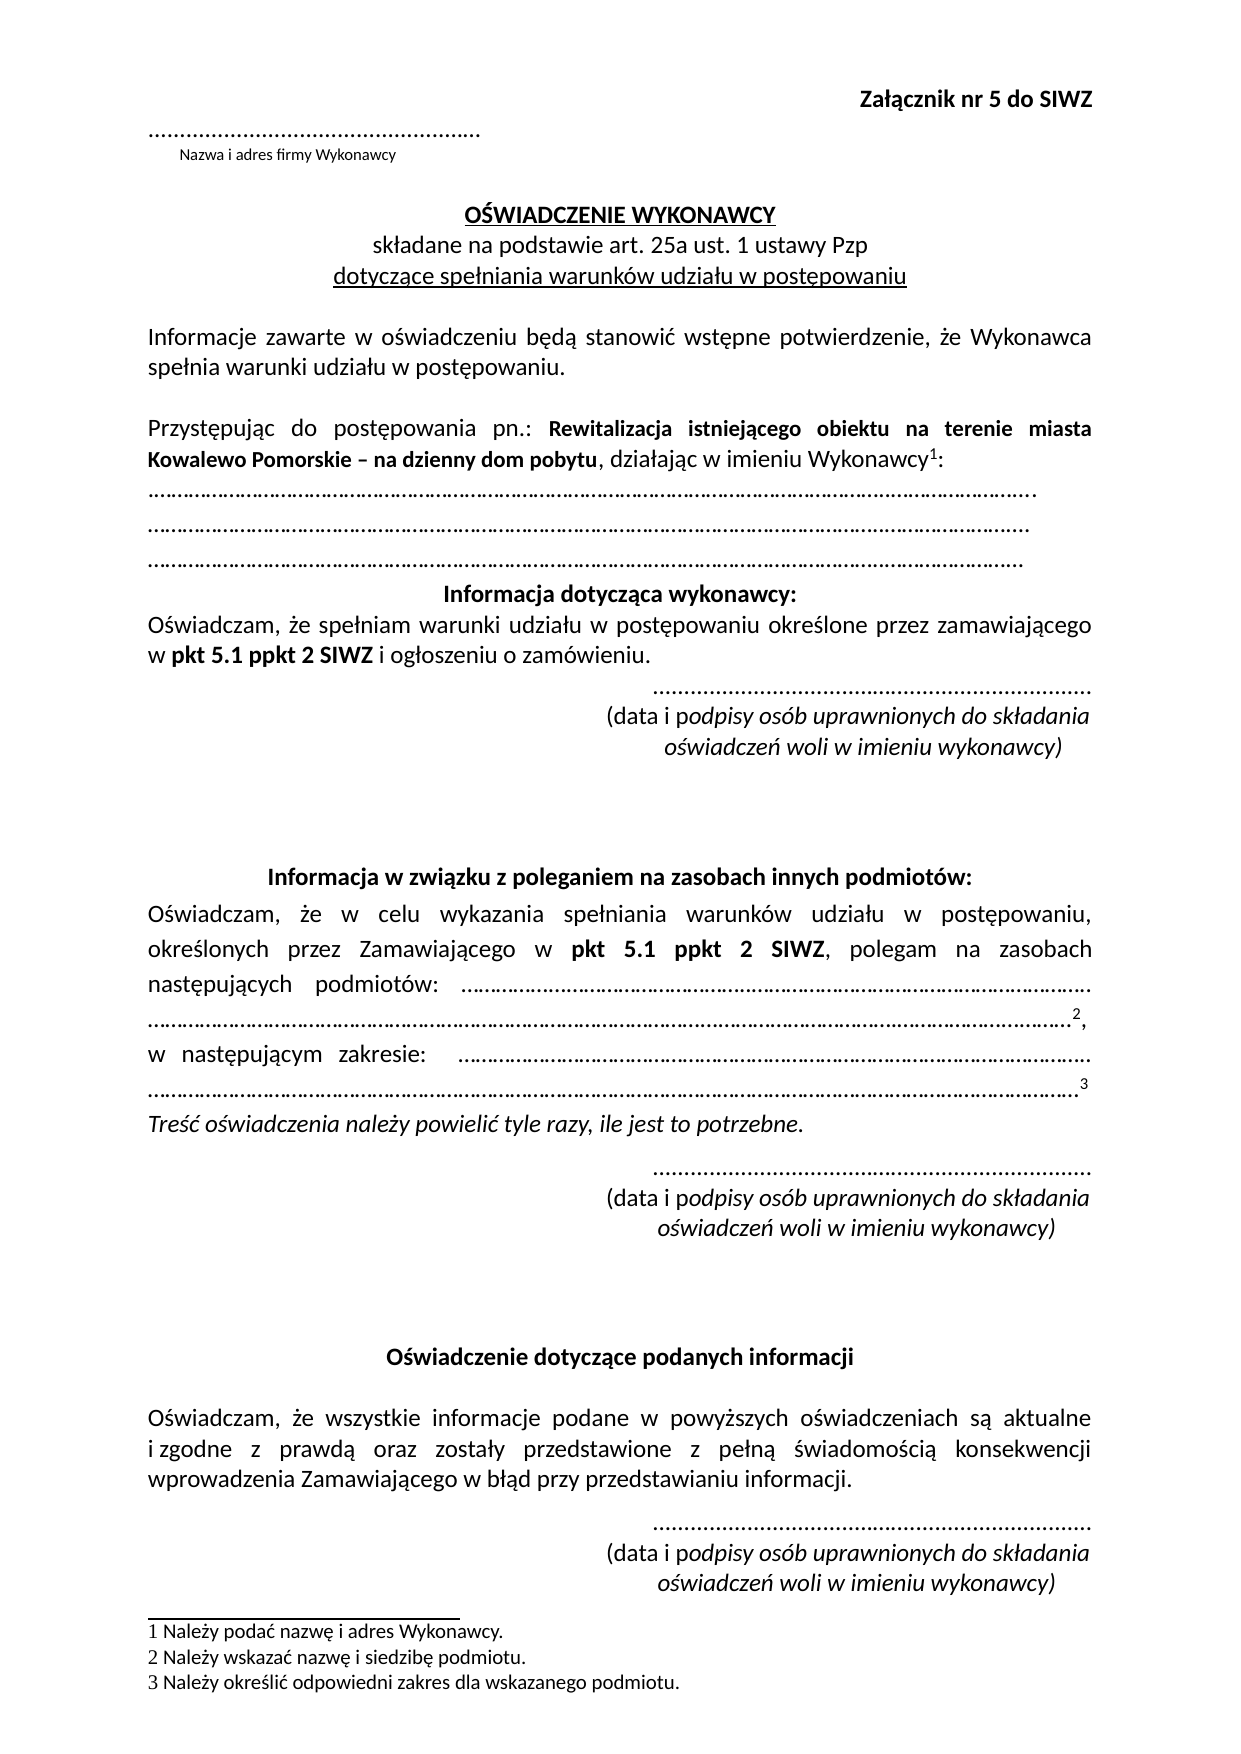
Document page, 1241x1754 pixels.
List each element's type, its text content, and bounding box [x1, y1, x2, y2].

text (data i podpisy osób uprawnionych do składania [148, 1182, 1092, 1212]
text Należy określić odpowiedni zakres dla wskazanego podmiotu. [148, 1669, 1092, 1695]
text ...................................…................................ [148, 1151, 1092, 1182]
text Oświadczam, że w celu wykazania spełniania warunków udziału w postępowaniu, określonych przez Zamawiającego w pkt 5.1 ppkt 2 SIWZ, polegam na zasobach następujących podmiotów: ……………...…………………………..…………………………………………………..……………………………………………………………………………………...………………………….………………...………, w następującym zakresie: ………………………………………………………………………………………………..……………………………………………………………………………………………………………………………………………… [148, 898, 1092, 1104]
text (data i podpisy osób uprawnionych do składania [148, 701, 1092, 731]
text Oświadczenie dotyczące podanych informacji [148, 1341, 1092, 1372]
text oświadczeń woli w imieniu wykonawcy) [148, 731, 1088, 762]
text Należy podać nazwę i adres Wykonawcy. [148, 1619, 1092, 1644]
text Informacje zawarte w oświadczeniu będą stanowić wstępne potwierdzenie, że Wykonawca spełnia warunki udziału w postępowaniu. [148, 321, 1092, 382]
text OŚWIADCZENIE WYKONAWCY [148, 199, 1092, 229]
text składane na podstawie art. 25a ust. 1 ustawy Pzp [148, 229, 1092, 260]
text ..................................................… [148, 114, 1092, 144]
text Należy wskazać nazwę i siedzibę podmiotu. [148, 1644, 1092, 1669]
text ...................................…................................ [148, 670, 1092, 701]
list Oświadczam, że spełniam warunki udziału w postępowaniu określone przez zamawiającego w pkt 5.1 ppkt 2 SIWZ i ogłoszeniu o zamówieniu. [148, 609, 1092, 670]
text ...................................…................................ [148, 1506, 1092, 1537]
text oświadczeń woli w imieniu wykonawcy) [148, 1212, 1092, 1243]
text Nazwa i adres firmy Wykonawcy [0, 144, 1092, 175]
text Informacja dotycząca wykonawcy: [148, 578, 1092, 609]
text Oświadczam, że wszystkie informacje podane w powyższych oświadczeniach są aktualne i zgodne z prawdą oraz zostały przedstawione z pełną świadomością konsekwencji wprowadzenia Zamawiającego w błąd przy przedstawianiu informacji. [148, 1402, 1092, 1494]
text (data i podpisy osób uprawnionych do składania [148, 1537, 1092, 1567]
text Informacja w związku z poleganiem na zasobach innych podmiotów: [148, 862, 1092, 892]
text .………………………………………………………………………………………………………………..…………………....………………………………………………………………………………………………………………..…………………....………………………………………………………………………………………………………………..…………………... [148, 473, 1092, 574]
text Przystępując do postępowania pn.: Rewitalizacja istniejącego obiektu na terenie miasta Kowalewo Pomorskie – na dzienny dom pobytu, działając w imieniu Wykonawcy: [148, 412, 1092, 473]
subtitle Załącznik nr 5 do SIWZ [148, 83, 1092, 114]
text oświadczeń woli w imieniu wykonawcy) [148, 1567, 1092, 1598]
text dotyczące spełniania warunków udziału w postępowaniu [148, 260, 1092, 290]
text Treść oświadczenia należy powielić tyle razy, ile jest to potrzebne. [148, 1108, 1092, 1139]
